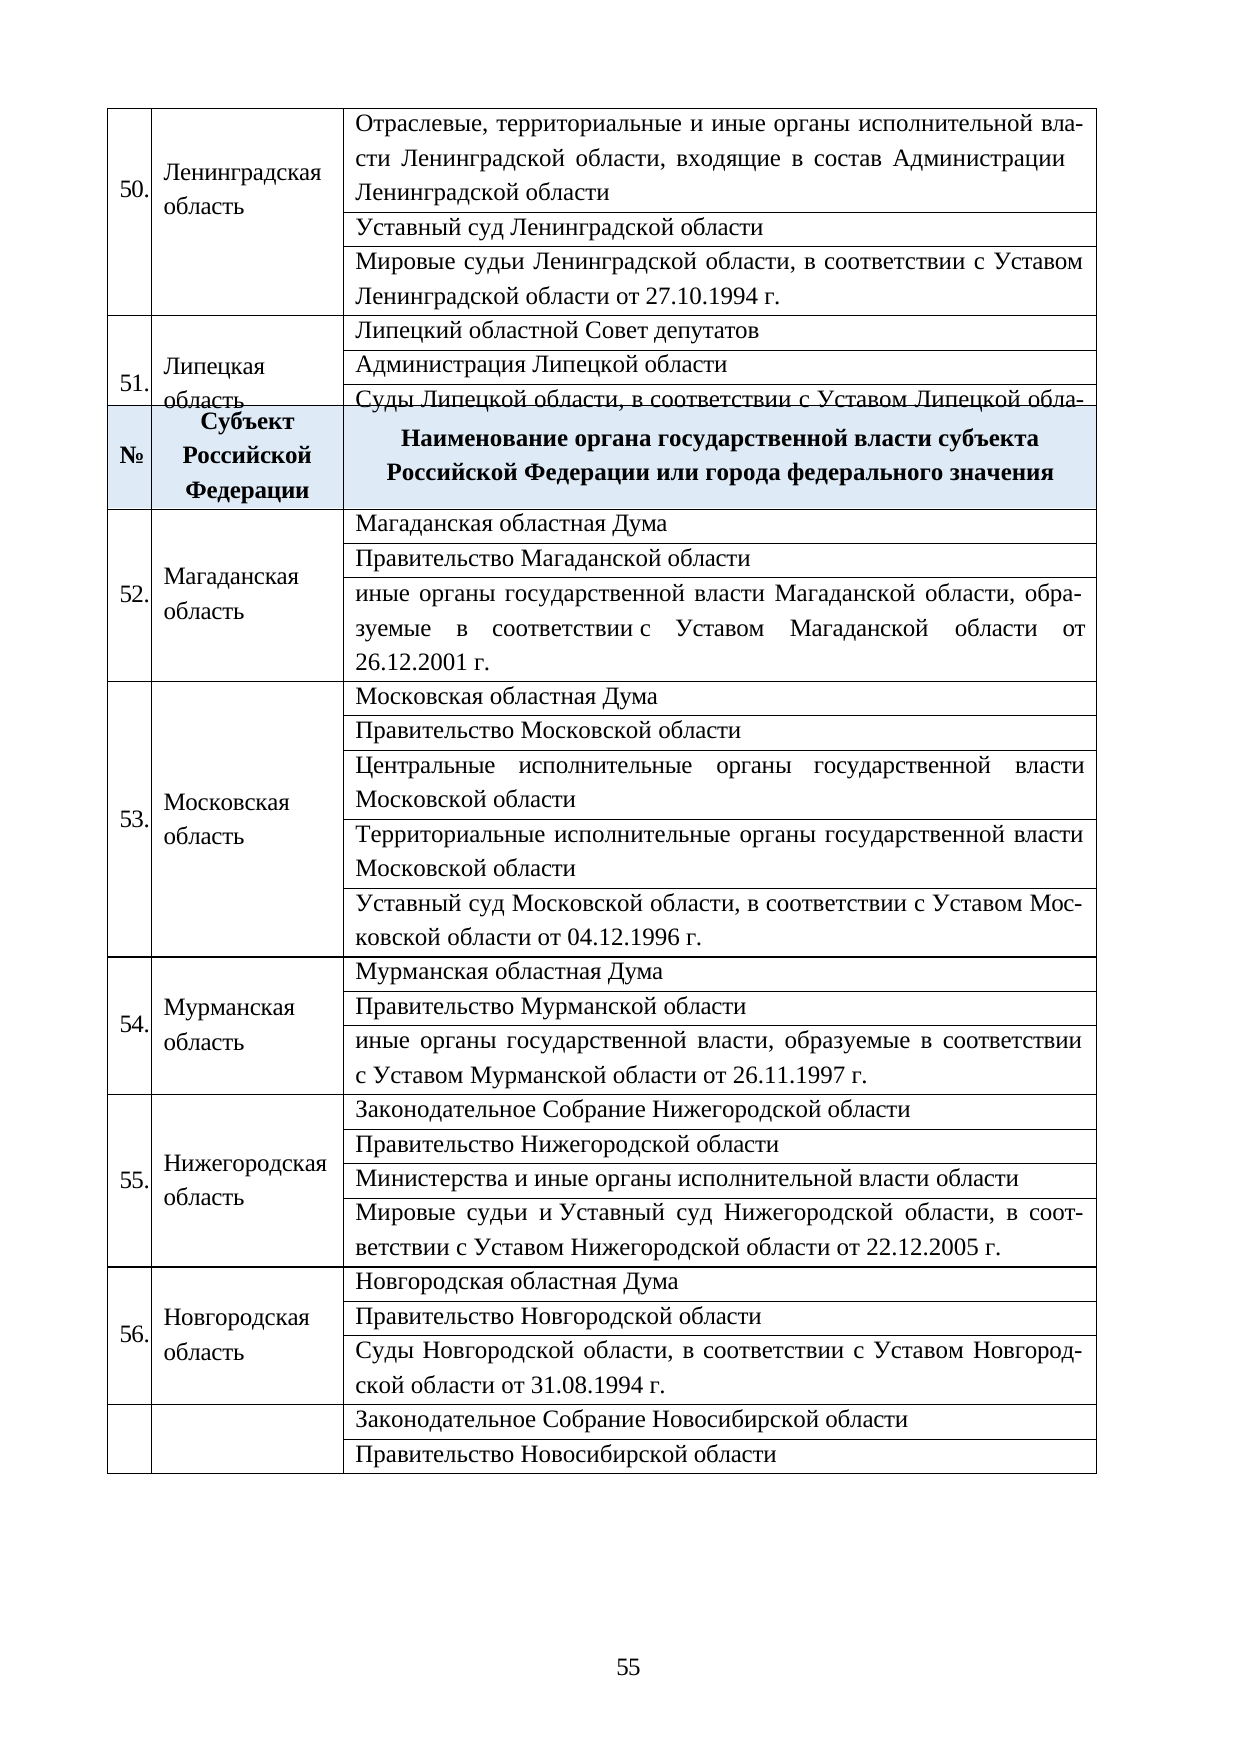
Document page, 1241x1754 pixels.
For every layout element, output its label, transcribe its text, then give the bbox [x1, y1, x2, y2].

table_cell Московская областная Дума [344, 682, 1096, 715]
table_header Наименование органа государственной власти субъекта Российской Федерации или города федерального значения [344, 406, 1096, 508]
table_cell Суды Липецкой области, в соответствии с Уставом Липецкой обла- сти от 27.03.2003 г. [344, 385, 1096, 405]
table_cell Липецкая область [152, 316, 343, 405]
table_cell Отраслевые, территориальные и иные органы исполнительной вла- сти Ленинградской области, входящие в состав Администрации Ленинградской области [344, 109, 1096, 212]
table_cell Липецкий областной Совет депутатов [344, 316, 1096, 349]
table_cell Правительство Московской области [344, 716, 1096, 749]
table_cell Нижегородская область [152, 1095, 343, 1266]
table_cell Мировые судьи Ленинградской области, в соответствии с Уставом Ленинградской области от 27.10.1994 г. [344, 247, 1096, 315]
table_cell 57. [108, 1405, 151, 1473]
table_cell Новгородская область [152, 1268, 343, 1404]
table_cell Уставный суд Московской области, в соответствии с Уставом Мос- ковской области от 04.12.1996 г. [344, 889, 1096, 956]
table_header № [108, 406, 151, 508]
table_cell 54. [108, 958, 151, 1094]
table_cell Мировые судьи и Уставный суд Нижегородской области, в соот- ветствии с Уставом Нижегородской области от 22.12.2005 г. [344, 1199, 1096, 1266]
table_cell 51. [108, 316, 151, 405]
table_cell Мурманская областная Дума [344, 958, 1096, 991]
table_cell Магаданская областная Дума [344, 510, 1096, 543]
table_header Субъект Российской Федерации [152, 406, 343, 508]
table_cell 55. [108, 1095, 151, 1266]
table_cell Магаданская область [152, 510, 343, 681]
table_cell Новгородская областная Дума [344, 1268, 1096, 1301]
table_cell Правительство Нижегородской области [344, 1130, 1096, 1163]
table_cell Правительство Новосибирской области [344, 1440, 1096, 1473]
table_cell Центральные исполнительные органы государственной власти Московской области [344, 751, 1096, 819]
table_cell Правительство Магаданской области [344, 544, 1096, 577]
table_cell Правительство Мурманской области [344, 992, 1096, 1025]
table_cell Уставный суд Ленинградской области [344, 213, 1096, 246]
table_cell Правительство Новгородской области [344, 1302, 1096, 1335]
table_cell 53. [108, 682, 151, 956]
table_cell иные органы государственной власти Магаданской области, обра- зуемые в соответствии с Уставом Магаданской области от 26.12.2001 г. [344, 578, 1096, 681]
table_cell 52. [108, 510, 151, 681]
table_cell Московская область [152, 682, 343, 956]
table_cell Министерства и иные органы исполнительной власти области [344, 1164, 1096, 1197]
table_cell 56. [108, 1268, 151, 1404]
table_cell Суды Новгородской области, в соответствии с Уставом Новгород- ской области от 31.08.1994 г. [344, 1336, 1096, 1404]
table_cell Законодательное Собрание Новосибирской области [344, 1405, 1096, 1438]
table_cell Законодательное Собрание Нижегородской области [344, 1095, 1096, 1128]
table_cell Территориальные исполнительные органы государственной власти Московской области [344, 820, 1096, 888]
table_cell Администрация Липецкой области [344, 351, 1096, 384]
table_cell Новосибирская область [152, 1405, 343, 1473]
table_cell Мурманская область [152, 958, 343, 1094]
table_cell иные органы государственной власти, образуемые в соответствии с Уставом Мурманской области от 26.11.1997 г. [344, 1026, 1096, 1094]
